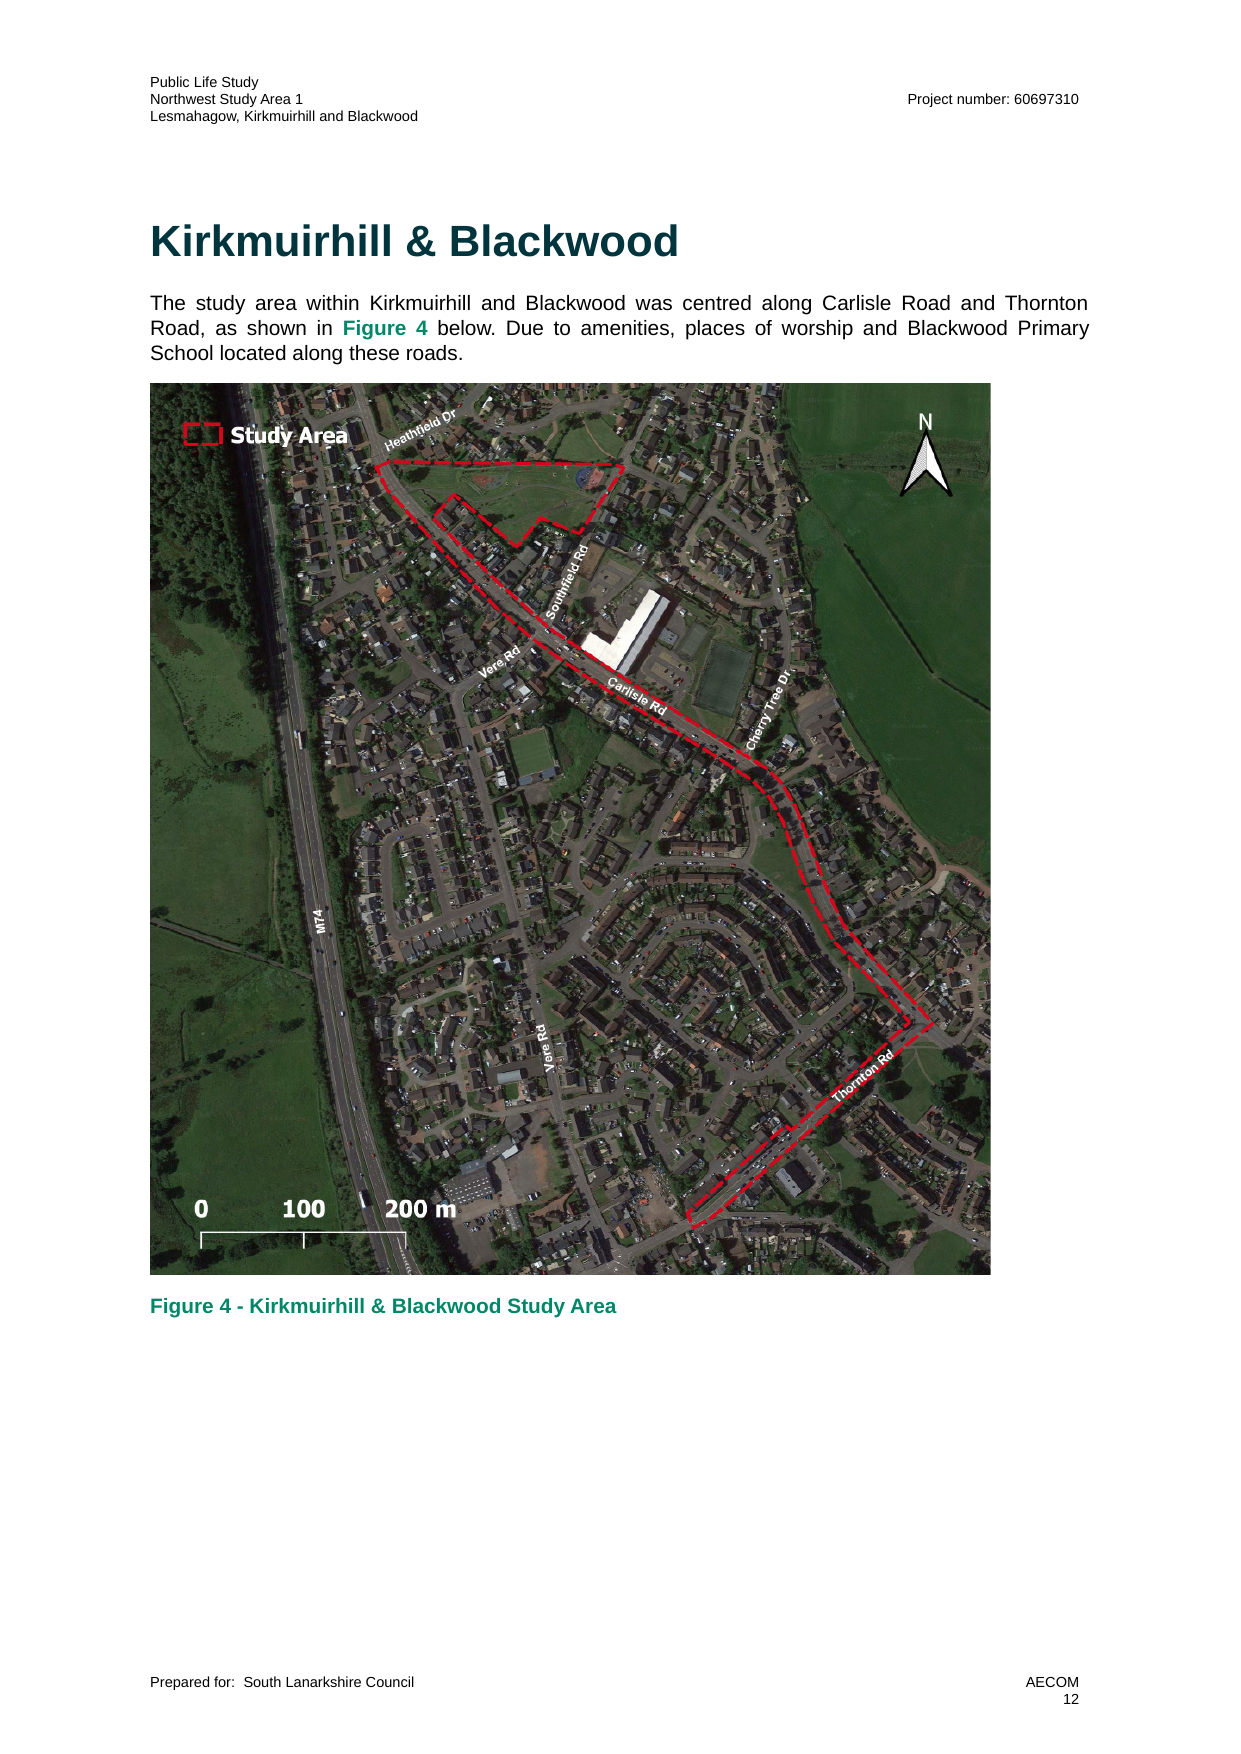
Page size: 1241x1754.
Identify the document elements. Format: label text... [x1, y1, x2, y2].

text The study area within Kirkmuirhill and Blackwood was centred along Carlisle Road and Thornton Road, as shown in Figure 4 below. Due to amenities, places of worship and Blackwood Primary School located along these roads. [150, 290, 1090, 365]
text Figure 4 - Kirkmuirhill & Blackwood Study Area [150, 1293, 1090, 1318]
subtitle Kirkmuirhill & Blackwood [150, 215, 1090, 265]
